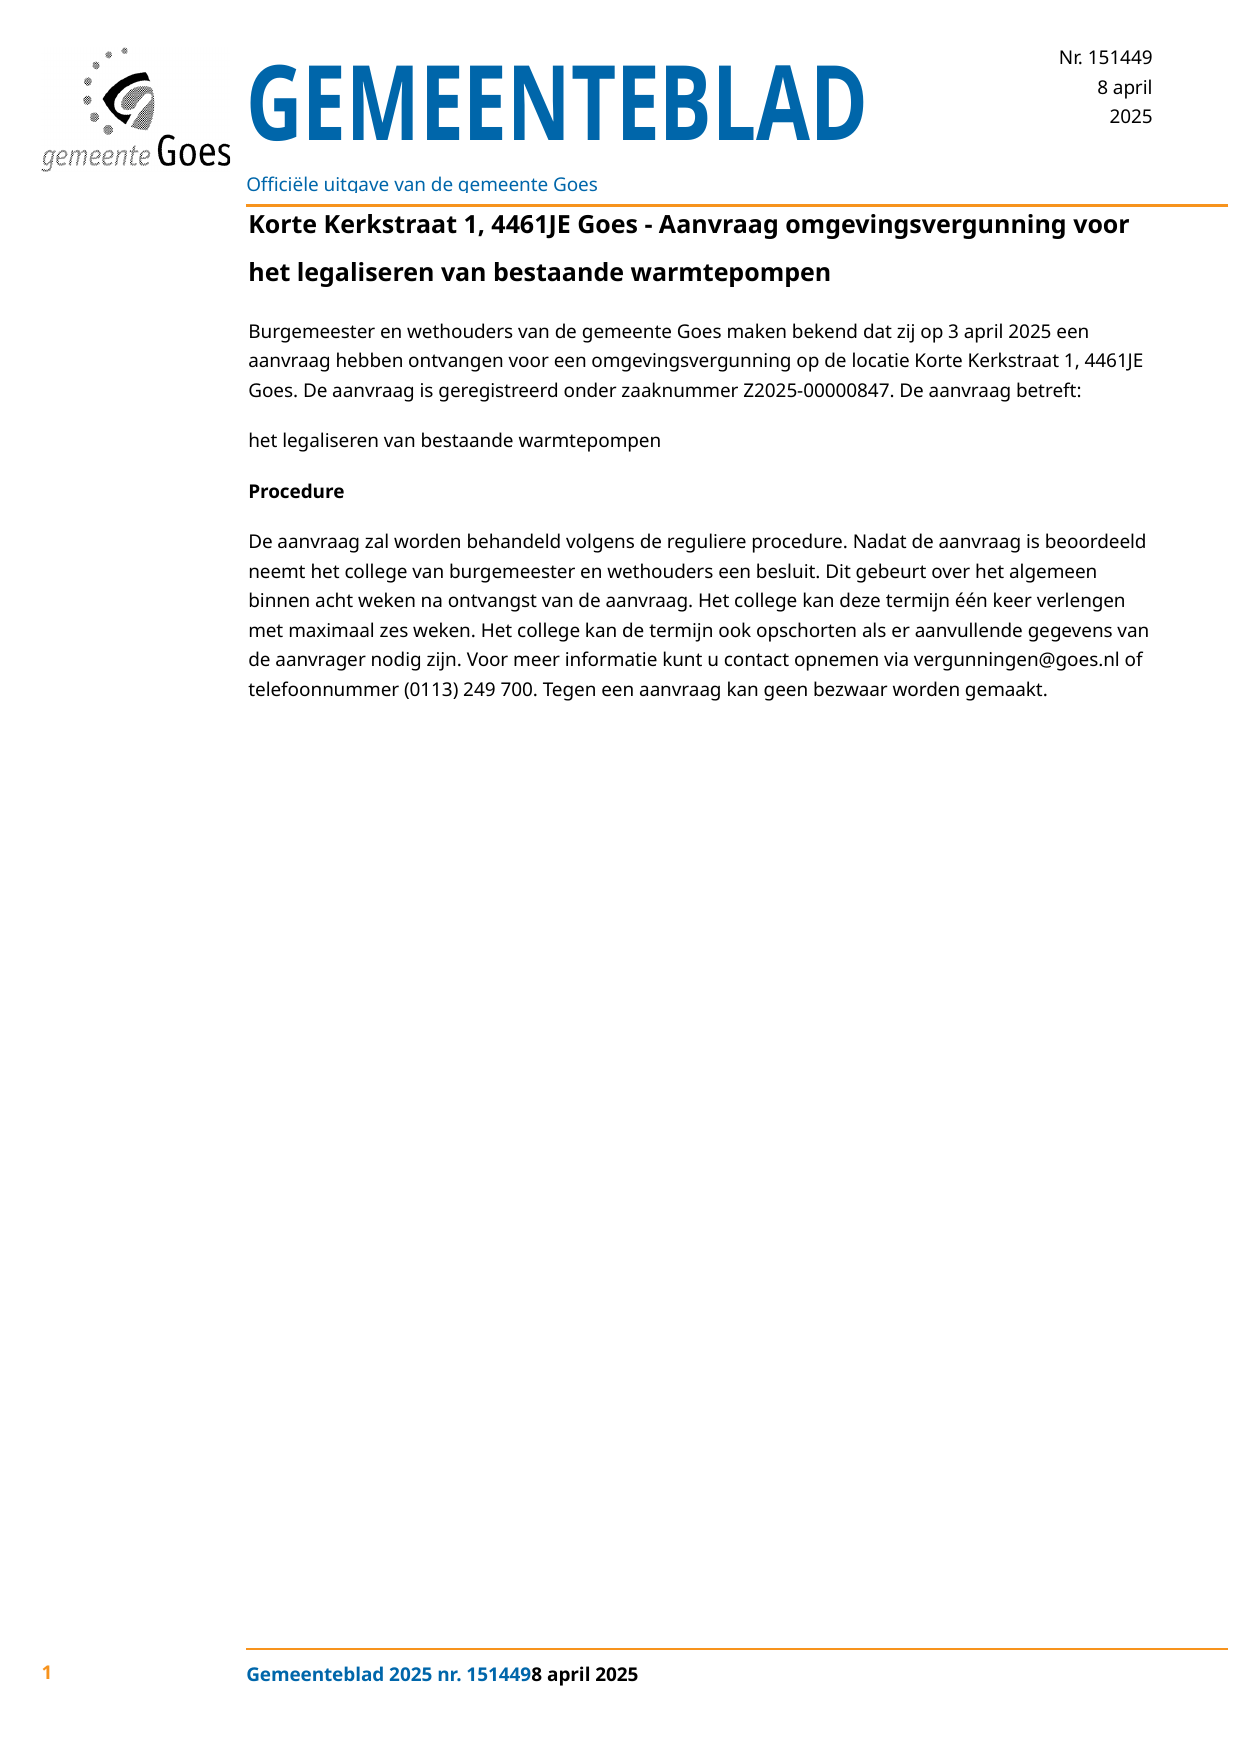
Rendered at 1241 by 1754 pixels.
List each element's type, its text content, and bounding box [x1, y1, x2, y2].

picture [41, 47, 231, 172]
text Korte Kerkstraat 1, 4461JE Goes - Aanvraag omgevingsvergunning voor het legaliseren van bestaande warmtepompen [248, 207, 1152, 288]
text Procedure [248, 478, 1152, 504]
text het legaliseren van bestaande warmtepompen [248, 427, 1152, 453]
text De aanvraag zal worden behandeld volgens de reguliere procedure. Nadat de aanvraag is beoordeeld neemt het college van burgemeester en wethouders een besluit. Dit gebeurt over het algemeen binnen acht weken na ontvangst van de aanvraag. Het college kan deze termijn één keer verlengen met maximaal zes weken. Het college kan de termijn ook opschorten als er aanvullende gegevens van de aanvrager nodig zijn. Voor meer informatie kunt u contact opnemen via vergunningen@goes.nl of telefoonnummer (0113) 249 700. Tegen een aanvraag kan geen bezwaar worden gemaakt. [248, 528, 1152, 702]
text Burgemeester en wethouders van de gemeente Goes maken bekend dat zij op 3 april 2025 een aanvraag hebben ontvangen voor een omgevingsvergunning op de locatie Korte Kerkstraat 1, 4461JE Goes. De aanvraag is geregistreerd onder zaaknummer Z2025-00000847. De aanvraag betreft: [248, 318, 1152, 403]
